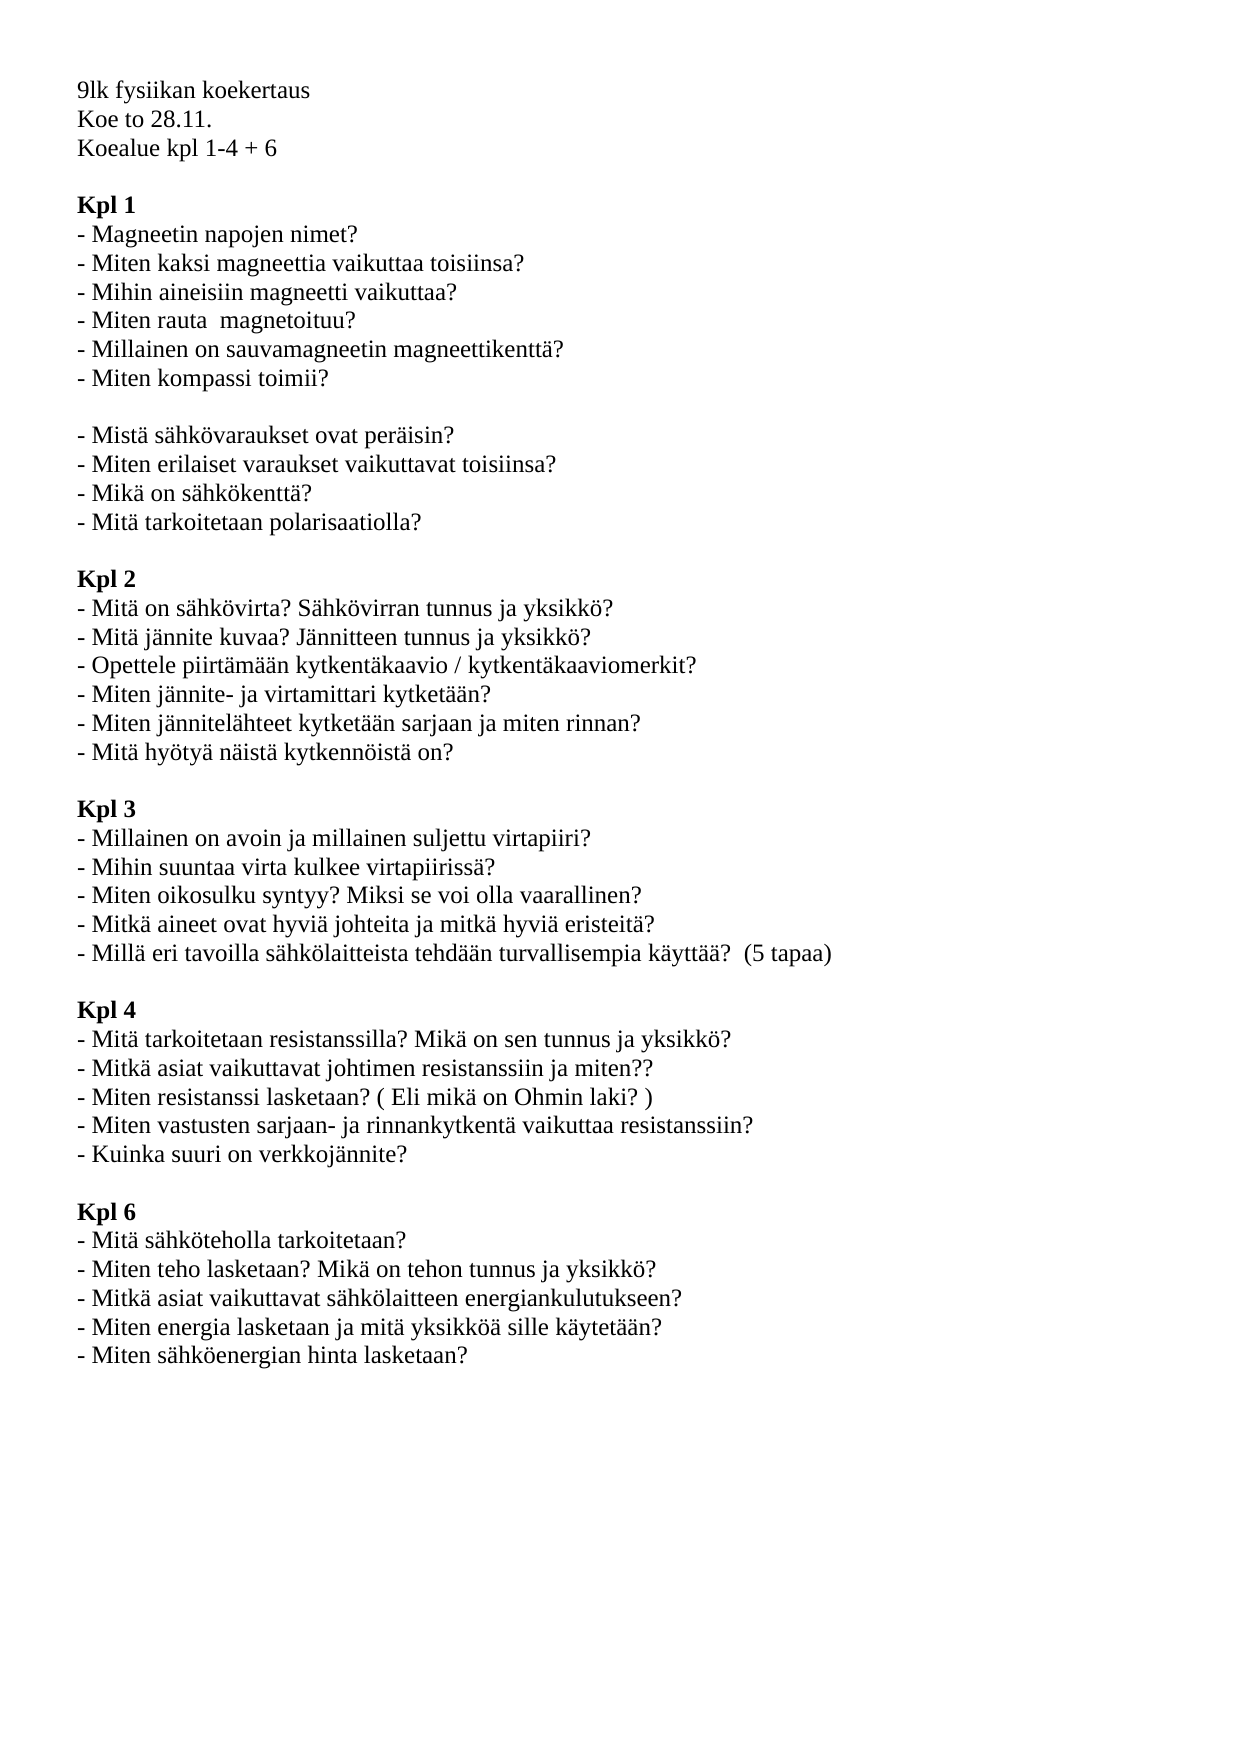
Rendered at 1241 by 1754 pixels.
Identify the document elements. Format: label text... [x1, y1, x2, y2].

text - Mitä jännite kuvaa? Jännitteen tunnus ja yksikkö? [77, 622, 1122, 651]
text - Mitä on sähkövirta? Sähkövirran tunnus ja yksikkö? [77, 593, 1122, 622]
text - Miten resistanssi lasketaan? ( Eli mikä on Ohmin laki? ) [77, 1082, 1122, 1111]
text Koealue kpl 1-4 + 6 [77, 133, 1122, 162]
text - Miten rauta magnetoituu? [77, 306, 1122, 334]
text - Mitä tarkoitetaan polarisaatiolla? [77, 507, 1122, 536]
text - Miten jännite- ja virtamittari kytketään? [77, 679, 1122, 708]
text - Miten erilaiset varaukset vaikuttavat toisiinsa? [77, 449, 1122, 478]
text - Miten kompassi toimii? [77, 363, 1122, 392]
text - Miten kaksi magneettia vaikuttaa toisiinsa? [77, 248, 1122, 277]
text Koe to 28.11. [77, 104, 1122, 133]
text - Magneetin napojen nimet? [77, 219, 1122, 248]
text - Mikä on sähkökenttä? [77, 478, 1122, 507]
text - Mistä sähkövaraukset ovat peräisin? [77, 421, 1122, 449]
text - Millainen on sauvamagneetin magneettikenttä? [77, 334, 1122, 363]
text - Miten teho lasketaan? Mikä on tehon tunnus ja yksikkö? [77, 1254, 1122, 1283]
text - Mitä tarkoitetaan resistanssilla? Mikä on sen tunnus ja yksikkö? [77, 1024, 1122, 1053]
text Kpl 2 [77, 564, 1122, 593]
text - Mitkä asiat vaikuttavat johtimen resistanssiin ja miten?? [77, 1053, 1122, 1082]
text - Opettele piirtämään kytkentäkaavio / kytkentäkaaviomerkit? [77, 651, 1122, 679]
text - Miten jännitelähteet kytketään sarjaan ja miten rinnan? [77, 708, 1122, 737]
text - Mihin suuntaa virta kulkee virtapiirissä? [77, 852, 1122, 881]
text 9lk fysiikan koekertaus [77, 76, 1122, 104]
text - Millainen on avoin ja millainen suljettu virtapiiri? [77, 823, 1122, 852]
text - Miten energia lasketaan ja mitä yksikköä sille käytetään? [77, 1312, 1122, 1341]
text - Mitkä asiat vaikuttavat sähkölaitteen energiankulutukseen? [77, 1283, 1122, 1312]
text Kpl 6 [77, 1197, 1122, 1226]
text Kpl 3 [77, 794, 1122, 823]
text - Mitä sähköteholla tarkoitetaan? [77, 1226, 1122, 1254]
text - Mitkä aineet ovat hyviä johteita ja mitkä hyviä eristeitä? [77, 909, 1122, 938]
text Kpl 4 [77, 996, 1122, 1024]
text - Miten vastusten sarjaan- ja rinnankytkentä vaikuttaa resistanssiin? [77, 1111, 1122, 1139]
text - Miten oikosulku syntyy? Miksi se voi olla vaarallinen? [77, 881, 1122, 909]
text Kpl 1 [77, 191, 1122, 219]
text - Mihin aineisiin magneetti vaikuttaa? [77, 277, 1122, 306]
text - Millä eri tavoilla sähkölaitteista tehdään turvallisempia käyttää? (5 tapaa) [77, 938, 1122, 967]
text - Miten sähköenergian hinta lasketaan? [77, 1341, 1122, 1369]
text - Kuinka suuri on verkkojännite? [77, 1139, 1122, 1168]
text - Mitä hyötyä näistä kytkennöistä on? [77, 737, 1122, 766]
